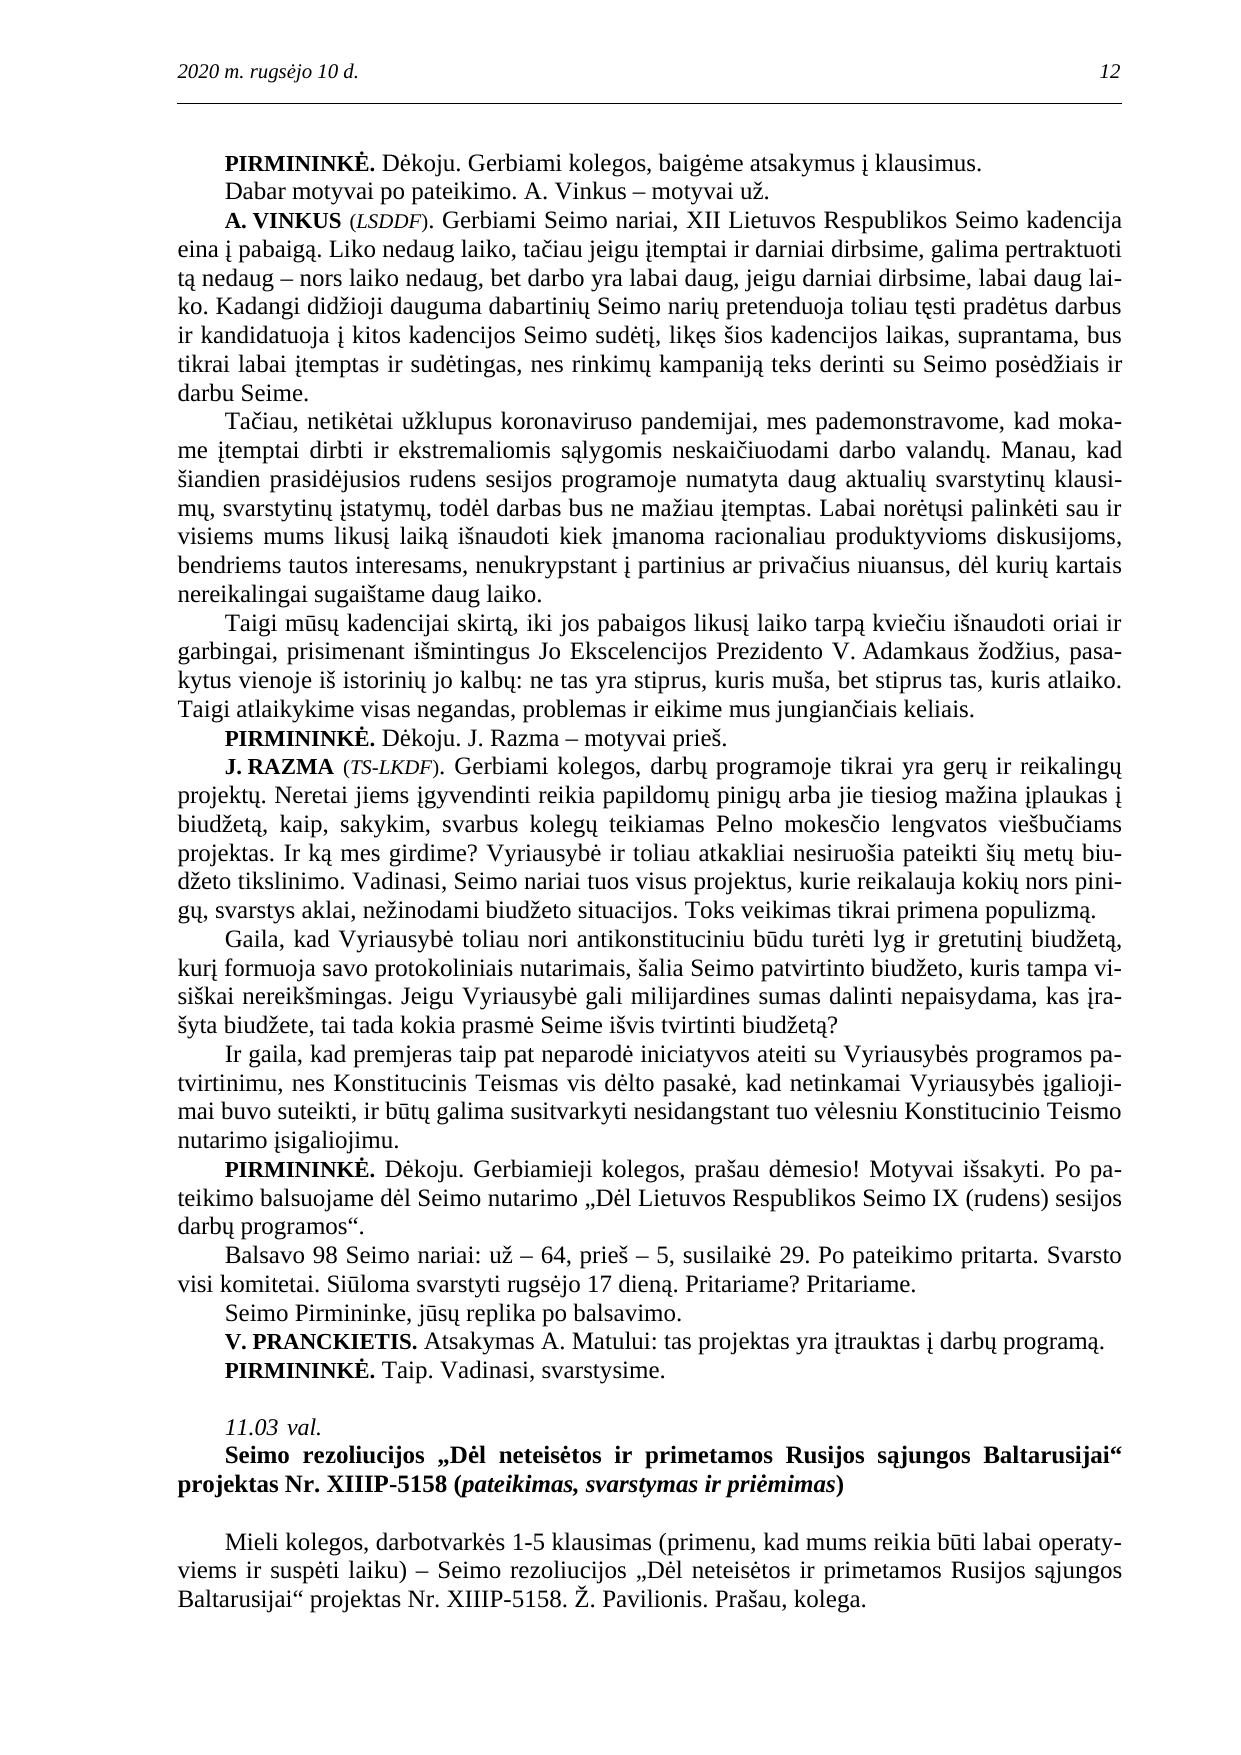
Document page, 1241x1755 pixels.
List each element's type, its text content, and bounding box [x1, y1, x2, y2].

text Bal­sa­vo 98 Sei­mo na­riai: už – 64, prieš – 5, su­si­lai­kė 29. Po pa­tei­ki­mo pri­tar­ta. Svars­to vi­si ko­mi­te­tai. Siū­lo­ma svars­ty­ti rug­sė­jo 17 die­ną. Pri­ta­ria­me? Pri­ta­ria­me. [177, 1240, 1122, 1298]
text J. RAZMA (TS-LKDF). Ger­bia­mi ko­le­gos, dar­bų pro­gra­mo­je tik­rai yra ge­rų ir rei­ka­lin­gų pro­jek­tų. Ne­re­tai jiems įgy­ven­din­ti rei­kia pa­pil­do­mų pi­ni­gų ar­ba jie tie­siog ma­ži­na įplau­kas į biu­dže­tą, kaip, sa­ky­kim, svar­bus ko­le­gų tei­kia­mas Pel­no mo­kes­čio leng­va­tos vieš­bu­čiams pro­jek­tas. Ir ką mes gir­di­me? Vy­riau­sy­bė ir to­liau at­kak­liai ne­si­ruo­šia pa­teik­ti šių me­tų biu­dže­to tiks­li­ni­mo. Va­di­na­si, Sei­mo na­riai tuos vi­sus pro­jek­tus, ku­rie rei­ka­lau­ja ko­kių nors pi­ni­gų, svars­tys ak­lai, ne­ži­no­da­mi biu­dže­to si­tu­a­ci­jos. Toks vei­ki­mas tik­rai pri­me­na po­pu­liz­mą. [177, 751, 1122, 924]
text Ta­čiau, ne­ti­kė­tai už­klu­pus ko­ro­na­vi­ru­so pan­de­mi­jai, mes pa­de­monst­ra­vo­me, kad mo­ka­me įtemp­tai dirb­ti ir eks­tre­ma­lio­mis są­ly­go­mis ne­skai­čiuo­da­mi dar­bo va­lan­dų. Ma­nau, kad šian­dien pra­si­dė­ju­sios ru­dens se­si­jos pro­gra­mo­je nu­ma­ty­ta daug ak­tu­a­lių svars­ty­ti­nų klau­si­mų, svars­ty­ti­nų įsta­ty­mų, to­dėl dar­bas bus ne ma­žiau įtemp­tas. La­bai no­rė­tų­si pa­lin­kė­ti sau ir vi­siems mums li­ku­sį lai­ką iš­nau­do­ti kiek įma­no­ma ra­cio­na­liau pro­duk­ty­vioms dis­ku­si­joms, ben­driems tau­tos in­te­re­sams, ne­nu­kryps­tant į par­ti­nius ar pri­va­čius niu­an­sus, dėl ku­rių kar­tais ne­rei­ka­lin­gai su­gaiš­ta­me daug lai­ko. [177, 406, 1122, 608]
text PIRMININKĖ. Taip. Va­di­na­si, svars­ty­si­me. [177, 1355, 1122, 1384]
text PIRMININKĖ. Dė­ko­ju. Ger­bia­mi ko­le­gos, bai­gė­me at­sa­ky­mus į klau­si­mus. [177, 148, 1122, 176]
text Mie­li ko­le­gos, dar­bo­tvarkės 1-5 klau­si­mas (pri­me­nu, kad mums rei­kia bū­ti la­bai ope­ra­ty­viems ir su­spė­ti lai­ku) – Sei­mo re­zo­liu­ci­jos „Dėl ne­tei­sė­tos ir pri­me­ta­mos Ru­si­jos są­jun­gos Bal­ta­ru­si­jai“ pro­jek­tas Nr. XIIIP-5158. Ž. Pa­vi­lio­nis. Pra­šau, ko­le­ga. [177, 1527, 1122, 1613]
text Sei­mo re­zo­liu­ci­jos „Dėl ne­tei­sė­tos ir pri­me­ta­mos Ru­si­jos są­jun­gos Bal­ta­ru­si­jai“ pro­jek­tas Nr. XIIIP-5158 (pa­tei­ki­mas, svars­ty­mas ir pri­ėmi­mas) [177, 1440, 1122, 1498]
text PIRMININKĖ. Dė­ko­ju. J. Raz­ma – mo­ty­vai prieš. [177, 723, 1122, 751]
text 11.03 val. [224, 1413, 1122, 1440]
text Tai­gi mū­sų ka­den­ci­jai skir­tą, iki jos pa­bai­gos li­ku­sį lai­ko tar­pą kvie­čiu iš­nau­do­ti oriai ir gar­bin­gai, pri­si­me­nant iš­min­tin­gus Jo Eks­ce­len­ci­jos Pre­zi­den­to V. Adam­kaus žo­džius, pa­sa­ky­tus vie­no­je iš is­to­ri­nių jo kal­bų: ne tas yra stip­rus, ku­ris mu­ša, bet stip­rus tas, ku­ris at­lai­ko. Tai­gi at­lai­ky­ki­me vi­sas ne­gan­das, pro­ble­mas ir ei­ki­me mus jun­gian­čiais ke­liais. [177, 608, 1122, 723]
text Gai­la, kad Vy­riau­sy­bė to­liau no­ri an­ti­kons­ti­tu­ci­niu bū­du tu­rė­ti lyg ir gre­tu­ti­nį biu­dže­tą, ku­rį for­muo­ja sa­vo pro­to­ko­li­niais nu­ta­ri­mais, ša­lia Sei­mo pa­tvir­tin­to biu­dže­to, ku­ris tam­pa vi­siš­kai ne­reikš­min­gas. Jei­gu Vy­riau­sy­bė ga­li mi­li­jar­di­nes su­mas da­lin­ti ne­pai­sy­da­ma, kas įra­šy­ta biu­dže­te, tai ta­da ko­kia pras­mė Sei­me iš­vis tvir­tin­ti biu­dže­tą? [177, 924, 1122, 1039]
text PIRMININKĖ. Dė­ko­ju. Ger­bia­mie­ji ko­le­gos, pra­šau dė­me­sio! Mo­ty­vai iš­sa­ky­ti. Po pa­tei­ki­mo bal­suo­ja­me dėl Sei­mo nu­ta­ri­mo „Dėl Lie­tu­vos Res­pub­li­kos Sei­mo IX (ru­dens) se­si­jos dar­bų pro­gra­mos“. [177, 1154, 1122, 1240]
text A. VINKUS (LSDDF). Ger­bia­mi Sei­mo na­riai, XII Lie­tu­vos Res­pub­li­kos Sei­mo ka­den­ci­ja ei­na į pa­bai­gą. Li­ko ne­daug lai­ko, ta­čiau jei­gu įtemp­tai ir dar­niai dirb­si­me, ga­li­ma per­trak­tuo­ti tą ne­daug – nors lai­ko ne­daug, bet dar­bo yra la­bai daug, jei­gu dar­niai dirb­si­me, la­bai daug lai­ko. Ka­dan­gi di­džio­ji dau­gu­ma da­bar­ti­nių Sei­mo na­rių pre­ten­duo­ja to­liau tęs­ti pra­dė­tus dar­bus ir kan­di­da­tuo­ja į ki­tos ka­den­ci­jos Sei­mo su­dė­tį, li­kęs šios ka­den­ci­jos lai­kas, su­pran­ta­ma, bus tik­rai la­bai įtemp­tas ir su­dė­tin­gas, nes rin­ki­mų kam­pa­ni­ją teks de­rin­ti su Sei­mo po­sė­džiais ir dar­bu Sei­me. [177, 205, 1122, 406]
text Sei­mo Pir­mi­nin­ke, jū­sų re­pli­ka po bal­sa­vi­mo. [177, 1298, 1122, 1326]
text Ir gai­la, kad prem­je­ras taip pat ne­pa­ro­dė ini­cia­ty­vos at­ei­ti su Vy­riau­sy­bės pro­gra­mos pa­tvir­ti­ni­mu, nes Kon­sti­tu­ci­nis Teis­mas vis dėl­to pa­sa­kė, kad ne­tin­ka­mai Vy­riau­sy­bės įga­lio­ji­mai bu­vo su­teik­ti, ir bū­tų ga­li­ma su­si­tvar­ky­ti ne­si­dangs­tant tuo vė­les­niu Kon­sti­tu­ci­nio Teis­mo nu­ta­ri­mo įsi­ga­lio­ji­mu. [177, 1039, 1122, 1154]
text Da­bar mo­ty­vai po pa­tei­ki­mo. A. Vin­kus – mo­ty­vai už. [177, 176, 1122, 205]
text V. PRANCKIETIS. At­sa­ky­mas A. Ma­tu­lui: tas pro­jek­tas yra įtrauk­tas į dar­bų pro­gra­mą. [177, 1326, 1122, 1355]
